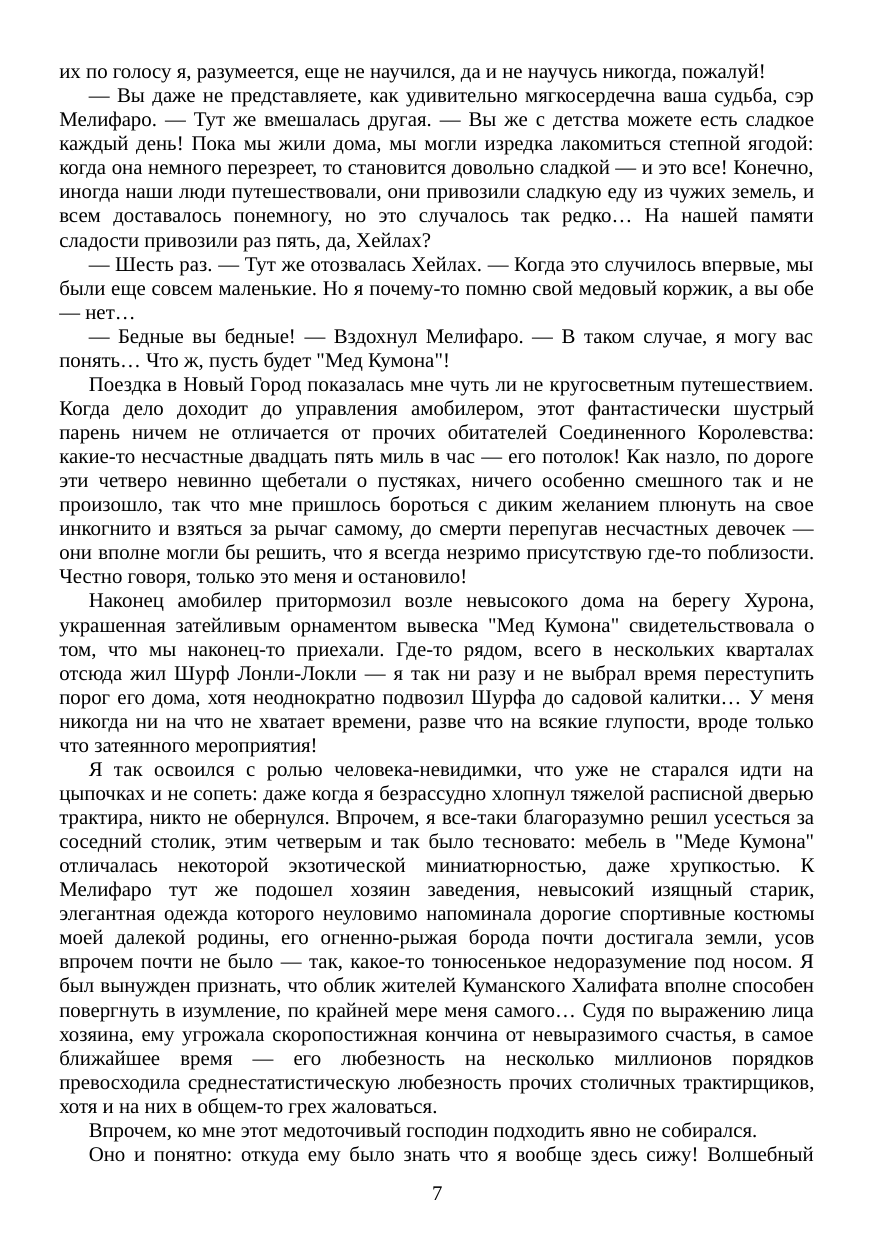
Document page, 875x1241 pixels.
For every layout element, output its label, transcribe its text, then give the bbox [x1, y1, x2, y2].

text — Вы даже не представляете, как удивительно мягкосердечна ваша судьба, сэр Мелифаро. — Тут же вмешалась другая. — Вы же с детства можете есть сладкое каждый день! Пока мы жили дома, мы могли изредка лакомиться степной ягодой: когда она немного перезреет, то становится довольно сладкой — и это все! Конечно, иногда наши люди путешествовали, они привозили сладкую еду из чужих земель, и всем доставалось понемногу, но это случалось так редко… На нашей памяти сладости привозили раз пять, да, Хейлах? [59, 83, 815, 252]
text Наконец амобилер притормозил возле невысокого дома на берегу Хурона, украшенная затейливым орнаментом вывеска "Мед Кумона" свидетельствовала о том, что мы наконец-то приехали. Где-то рядом, всего в нескольких кварталах отсюда жил Шурф Лонли-Локли — я так ни разу и не выбрал время переступить порог его дома, хотя неоднократно подвозил Шурфа до садовой калитки… У меня никогда ни на что не хватает времени, разве что на всякие глупости, вроде только что затеянного мероприятия! [59, 588, 815, 757]
text Я так освоился с ролью человека-невидимки, что уже не старался идти на цыпочках и не сопеть: даже когда я безрассудно хлопнул тяжелой расписной дверью трактира, никто не обернулся. Впрочем, я все-таки благоразумно решил усесться за соседний столик, этим четверым и так было тесновато: мебель в "Меде Кумона" отличалась некоторой экзотической миниатюрностью, даже хрупкостью. К Мелифаро тут же подошел хозяин заведения, невысокий изящный старик, элегантная одежда которого неуловимо напоминала дорогие спортивные костюмы моей далекой родины, его огненно-рыжая борода почти достигала земли, усов впрочем почти не было — так, какое-то тонюсенькое недоразумение под носом. Я был вынужден признать, что облик жителей Куманского Халифата вполне способен повергнуть в изумление, по крайней мере меня самого… Судя по выражению лица хозяина, ему угрожала скоропостижная кончина от невыразимого счастья, в самое ближайшее время — его любезность на несколько миллионов порядков превосходила среднестатистическую любезность прочих столичных трактирщиков, хотя и на них в общем-то грех жаловаться. [59, 757, 815, 1118]
text — Шесть раз. — Тут же отозвалась Хейлах. — Когда это случилось впервые, мы были еще совсем маленькие. Но я почему-то помню свой медовый коржик, а вы обе — нет… [59, 252, 815, 324]
text их по голосу я, разумеется, еще не научился, да и не научусь никогда, пожалуй! [59, 59, 815, 83]
text Оно и понятно: откуда ему было знать что я вообще здесь сижу! Волшебный [59, 1142, 815, 1166]
text — Бедные вы бедные! — Вздохнул Мелифаро. — В таком случае, я могу вас понять… Что ж, пусть будет "Мед Кумона"! [59, 324, 815, 372]
text Поездка в Новый Город показалась мне чуть ли не кругосветным путешествием. Когда дело доходит до управления амобилером, этот фантастически шустрый парень ничем не отличается от прочих обитателей Соединенного Королевства: какие-то несчастные двадцать пять миль в час — его потолок! Как назло, по дороге эти четверо невинно щебетали о пустяках, ничего особенно смешного так и не произошло, так что мне пришлось бороться с диким желанием плюнуть на свое инкогнито и взяться за рычаг самому, до смерти перепугав несчастных девочек — они вполне могли бы решить, что я всегда незримо присутствую где-то поблизости. Честно говоря, только это меня и остановило! [59, 372, 815, 588]
text Впрочем, ко мне этот медоточивый господин подходить явно не собирался. [59, 1118, 815, 1142]
